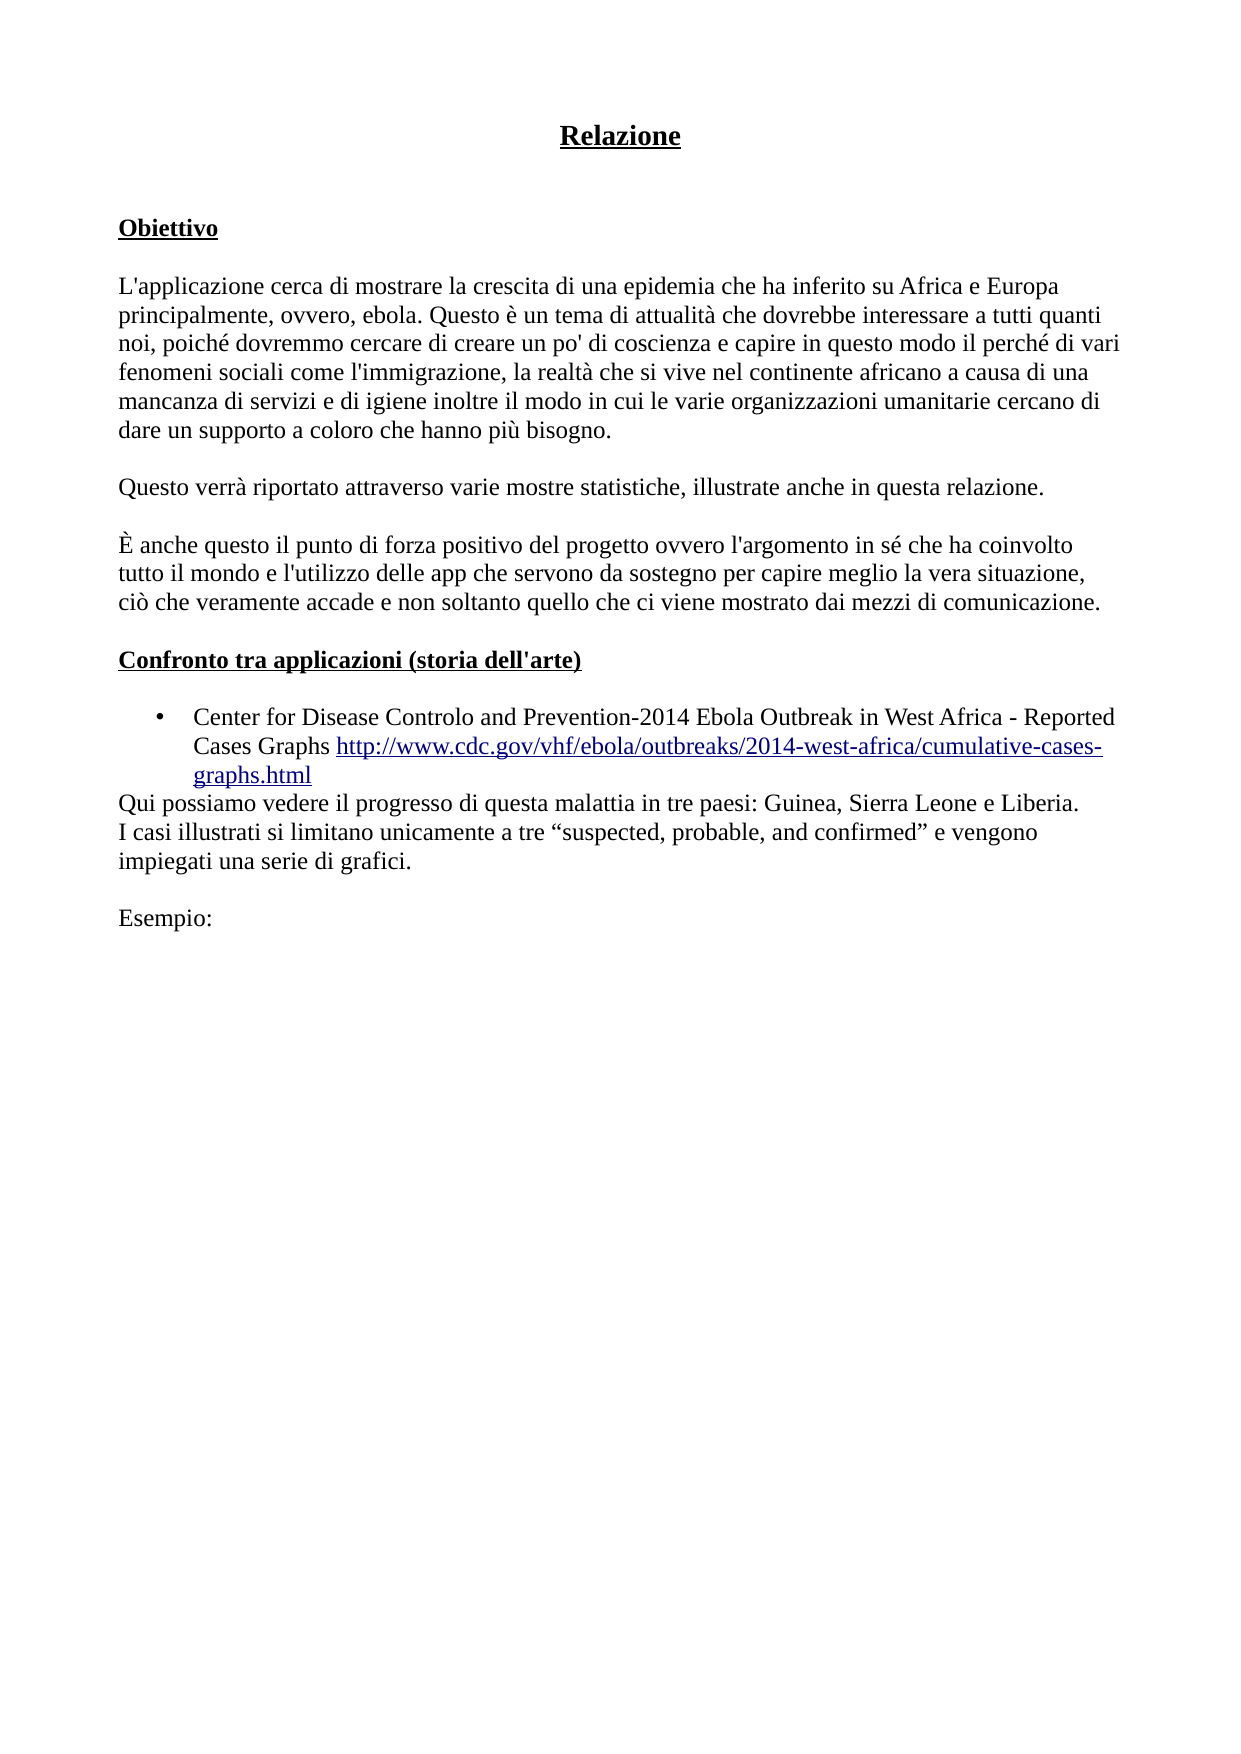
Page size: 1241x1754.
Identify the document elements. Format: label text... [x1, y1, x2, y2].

text È anche questo il punto di forza positivo del progetto ovvero l'argomento in sé che ha coinvolto tutto il mondo e l'utilizzo delle app che servono da sostegno per capire meglio la vera situazione, ciò che veramente accade e non soltanto quello che ci viene mostrato dai mezzi di comunicazione. [118, 530, 1122, 616]
text Qui possiamo vedere il progresso di questa malattia in tre paesi: Guinea, Sierra Leone e Liberia. [118, 788, 1122, 817]
text Confronto tra applicazioni (storia dell'arte) [118, 645, 1122, 673]
text Relazione [118, 118, 1122, 152]
text Obiettivo [118, 213, 1122, 242]
list Center for Disease Controlo and Prevention-2014 Ebola Outbreak in West Africa - Reported Cases Graphs http://www.cdc.gov/vhf/ebola/outbreaks/2014-west-africa/cumulative-cases-graphs.html [156, 702, 1122, 788]
text Esempio: [118, 903, 1122, 932]
text Questo verrà riportato attraverso varie mostre statistiche, illustrate anche in questa relazione. [118, 472, 1122, 501]
text I casi illustrati si limitano unicamente a tre “suspected, probable, and confirmed” e vengono impiegati una serie di grafici. [118, 817, 1122, 875]
text L'applicazione cerca di mostrare la crescita di una epidemia che ha inferito su Africa e Europa principalmente, ovvero, ebola. Questo è un tema di attualità che dovrebbe interessare a tutti quanti noi, poiché dovremmo cercare di creare un po' di coscienza e capire in questo modo il perché di vari fenomeni sociali come l'immigrazione, la realtà che si vive nel continente africano a causa di una mancanza di servizi e di igiene inoltre il modo in cui le varie organizzazioni umanitarie cercano di dare un supporto a coloro che hanno più bisogno. [118, 271, 1122, 443]
